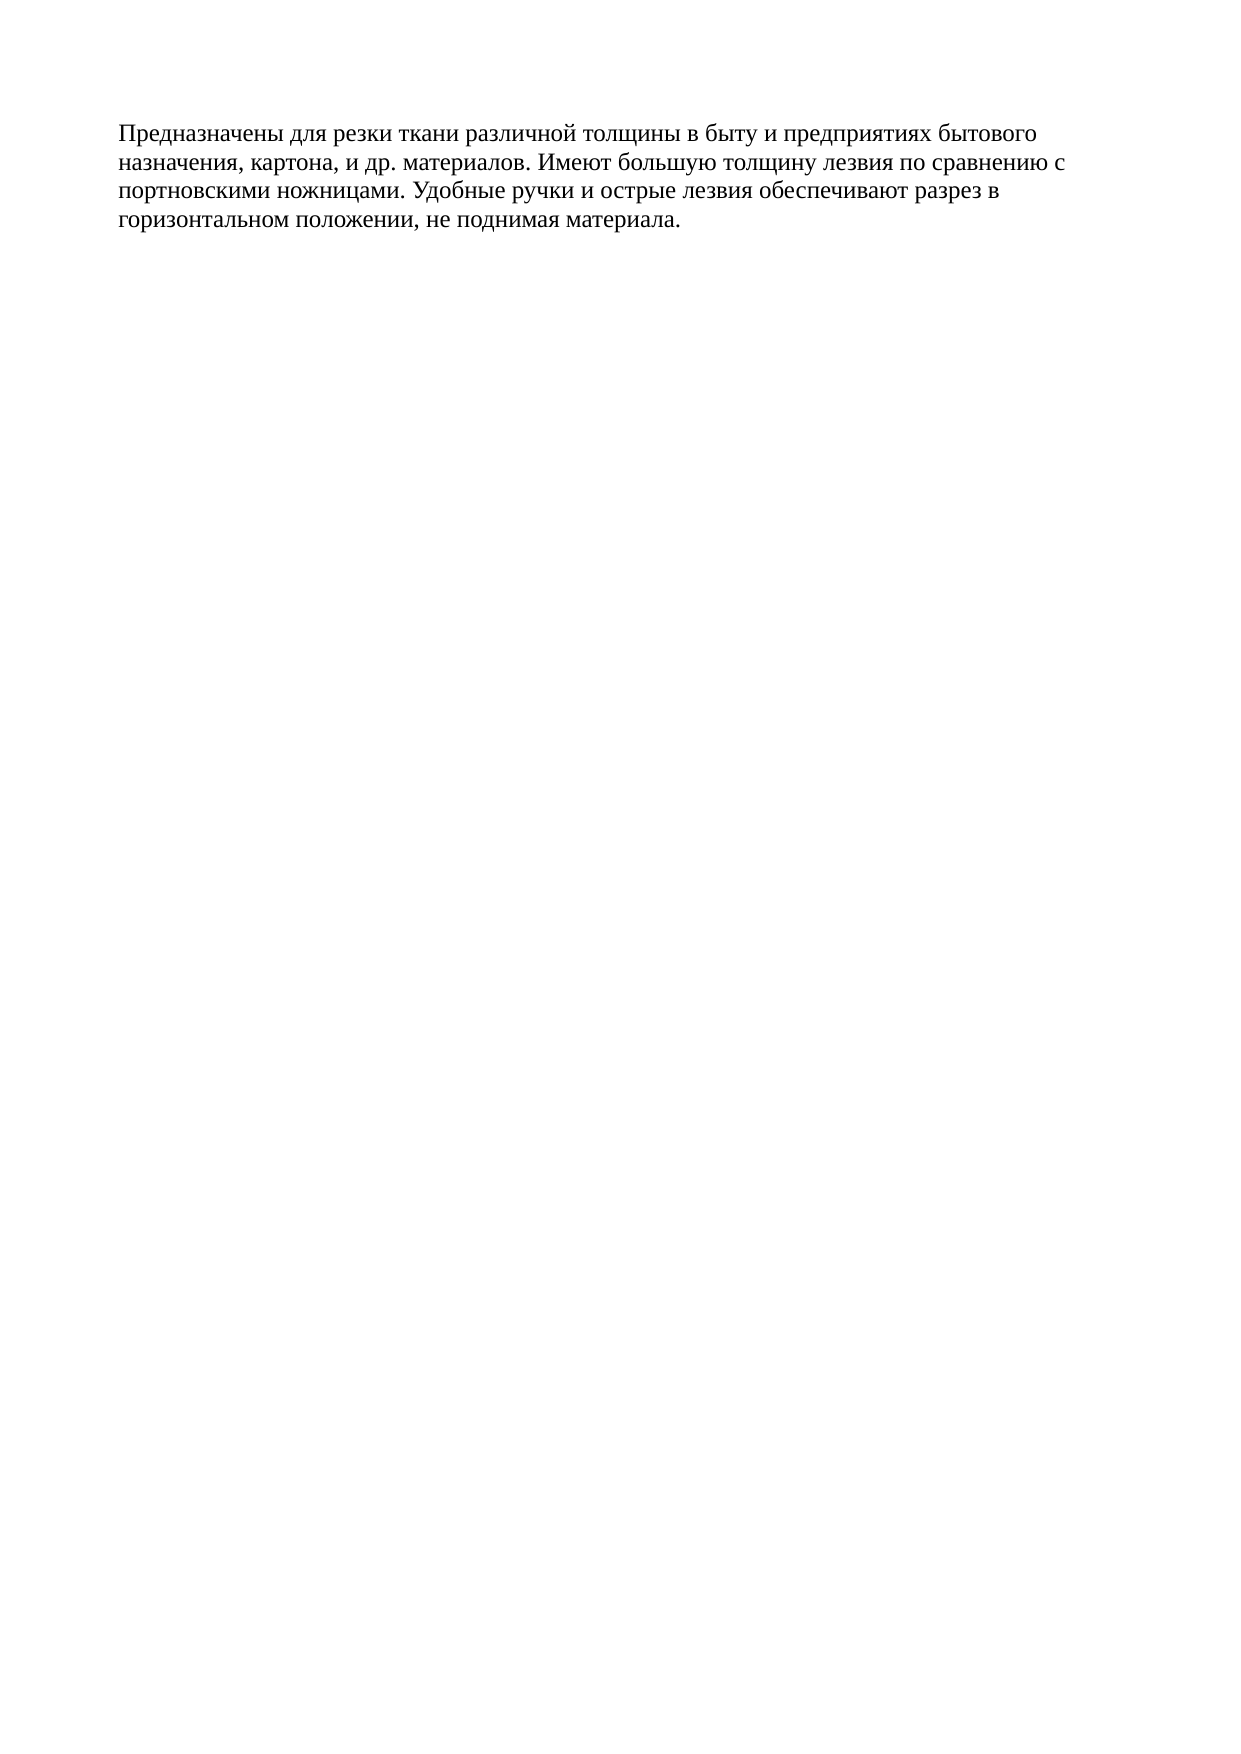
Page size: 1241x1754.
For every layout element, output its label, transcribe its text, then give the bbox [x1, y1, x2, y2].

text Предназначены для резки ткани различной толщины в быту и предприятиях бытового назначения, картона, и др. материалов. Имеют большую толщину лезвия по сравнению с портновскими ножницами. Удобные ручки и острые лезвия обеспечивают разрез в горизонтальном положении, не поднимая материала. [118, 118, 1122, 233]
